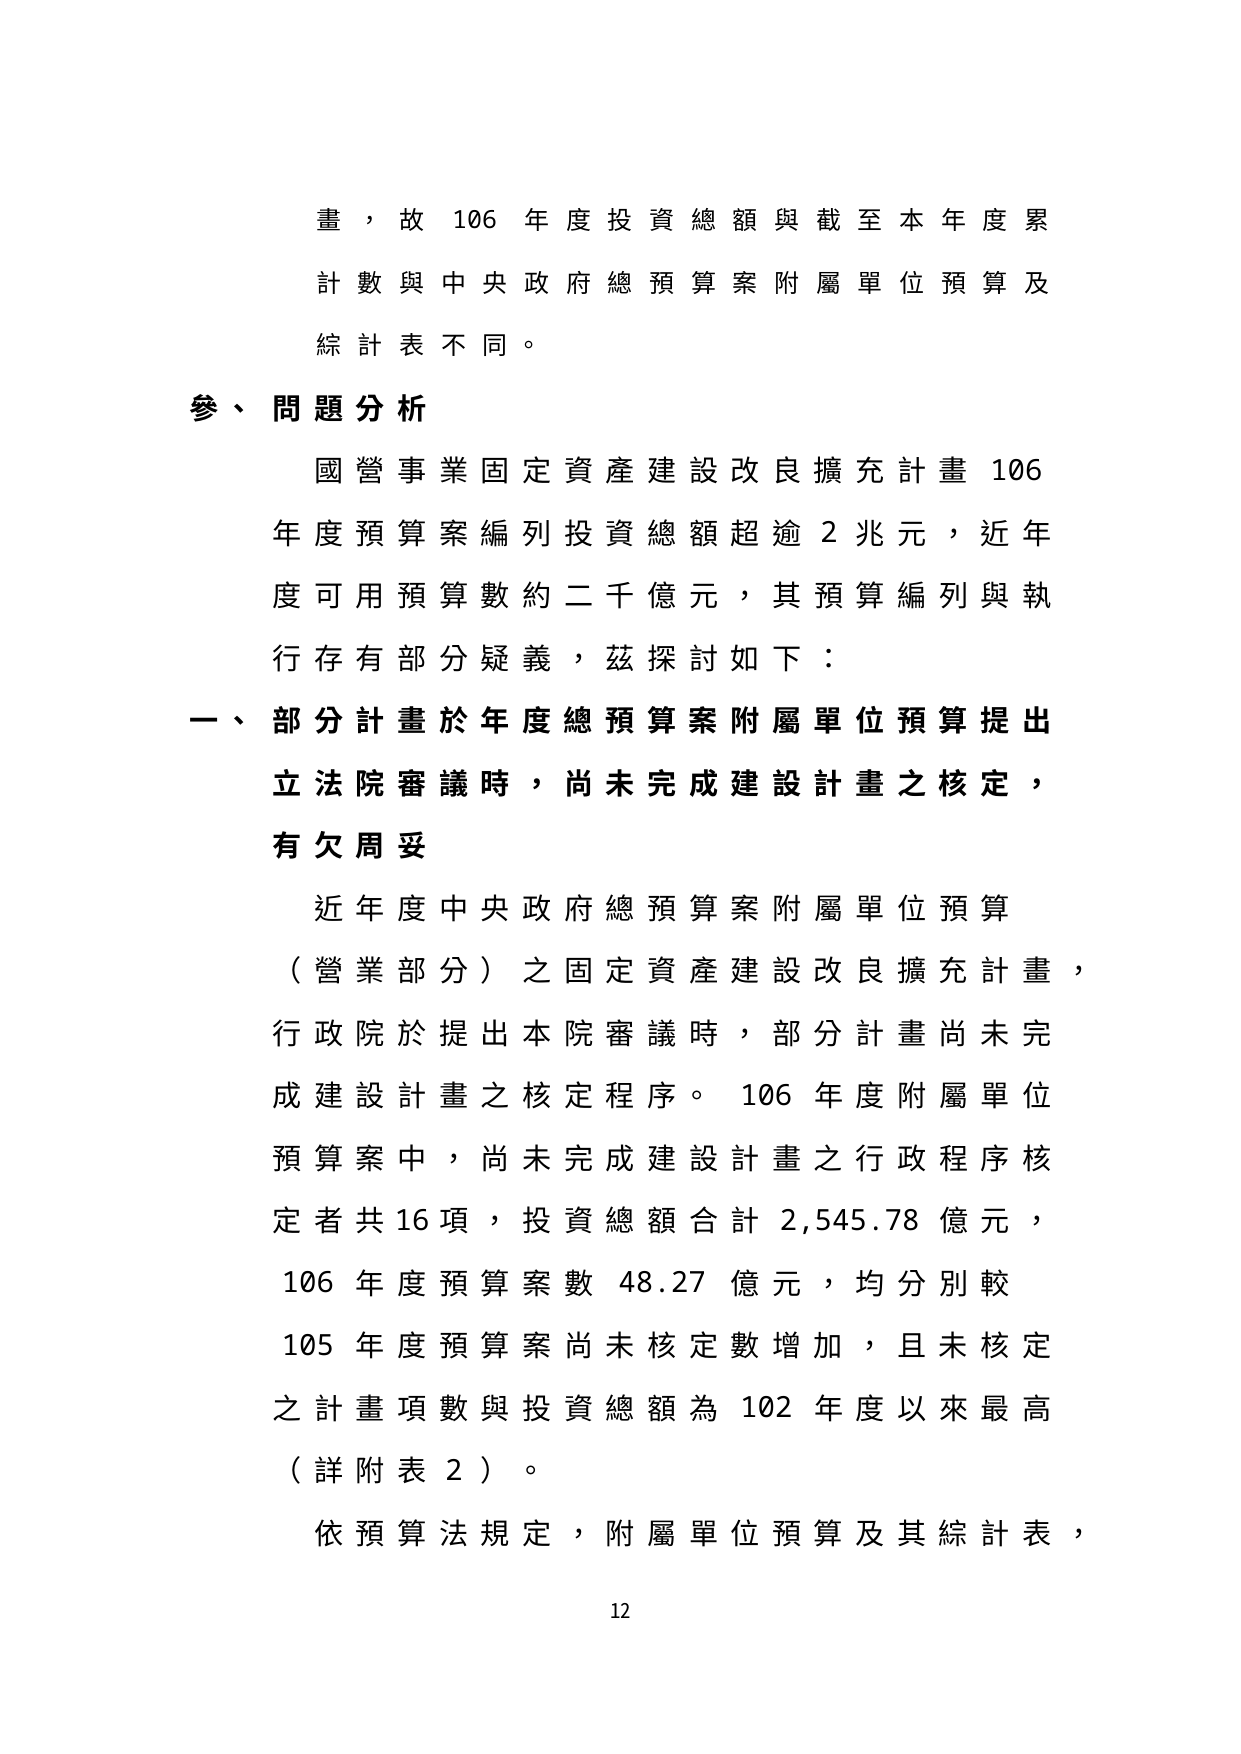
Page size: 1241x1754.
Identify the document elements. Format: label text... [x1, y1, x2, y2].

text 參、問題分析 [183, 365, 1058, 427]
text 近年度中央政府總預算案附屬單位預算（營業部分）之固定資產建設改良擴充計畫，行政院於提出本院審議時，部分計畫尚未完成建設計畫之核定程序。106年度附屬單位預算案中，尚未完成建設計畫之行政程序核定者共16項，投資總額合計2,545.78億元，106年度預算案數48.27億元，均分別較105年度預算案尚未核定數增加，且未核定之計畫項數與投資總額為102年度以來最高（詳附表2）。 [242, 865, 1058, 1490]
text 一、部分計畫於年度總預算案附屬單位預算提出立法院審議時，尚未完成建設計畫之核定，有欠周妥 [183, 677, 1058, 865]
text 畫，故106年度投資總額與截至本年度累計數與中央政府總預算案附屬單位預算及綜計表不同。 [244, 177, 1058, 365]
text 國營事業固定資產建設改良擴充計畫106年度預算案編列投資總額超逾2兆元，近年度可用預算數約二千億元，其預算編列與執行存有部分疑義，茲探討如下： [242, 427, 1058, 677]
text 依預算法規定，附屬單位預算及其綜計表，由行政院於會計年度開始4個月前提出本院審議，營業基金預算主要內容之一為固定資產之建設、改良、擴充與其資金來源及其投資計畫之成本與效益分析，而本院對營業基金預算之審議，以業務計畫…資金運用…及重大之建設事業為主。因此，提送本院審議之營業基金固定資產建設改良擴充計畫預算，如尚未經行政院依預算法及預算編製辦法等規定，完成審核並確定投資總額與當年度預算案數等計畫內容，將導致編列之數據失真。 [242, 1490, 1058, 1552]
